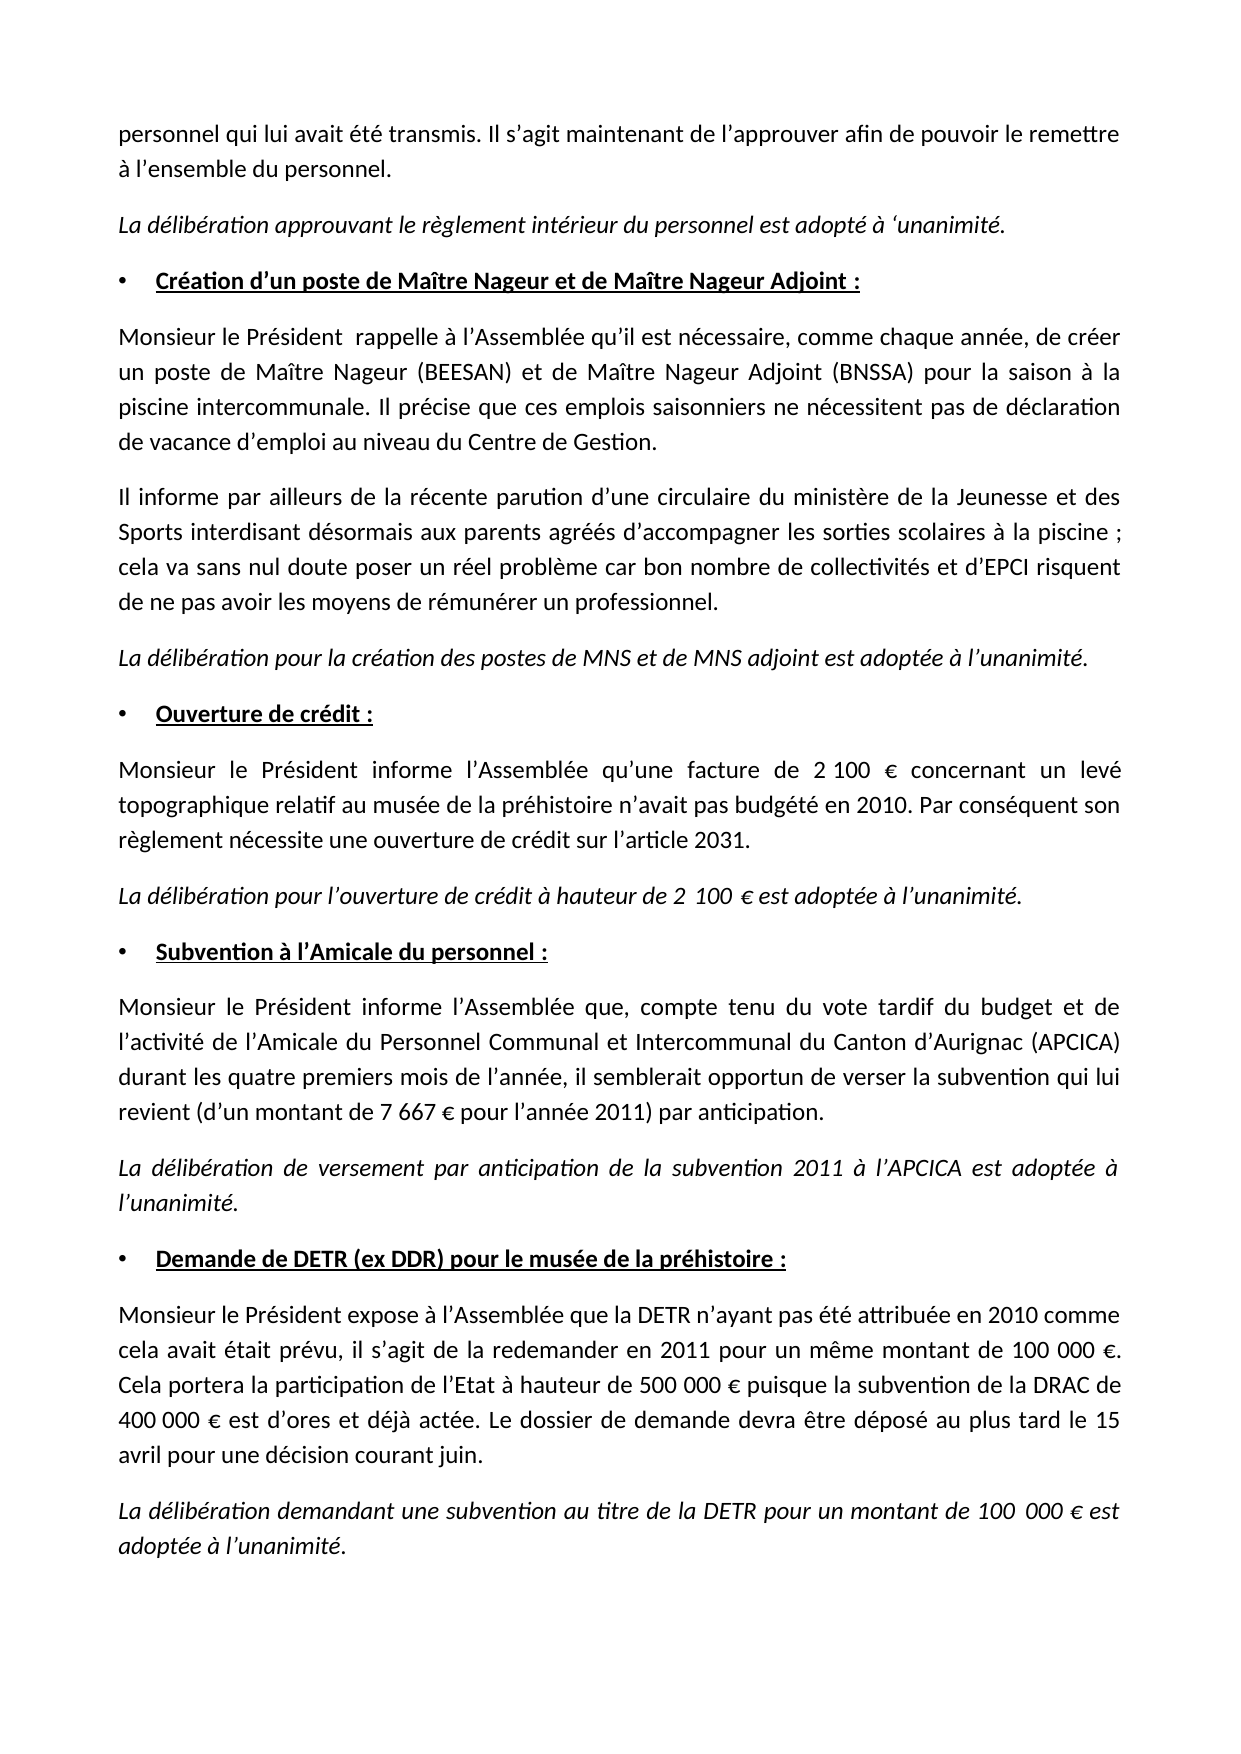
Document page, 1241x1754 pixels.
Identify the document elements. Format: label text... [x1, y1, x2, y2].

list Demande de DETR (ex DDR) pour le musée de la préhistoire : [81, 1243, 1122, 1274]
text La délibération approuvant le règlement intérieur du personnel est adopté à ‘unanimité. [118, 209, 1122, 239]
text personnel qui lui avait été transmis. Il s’agit maintenant de l’approuver afin de pouvoir le remettre à l’ensemble du personnel. [118, 118, 1122, 184]
text La délibération pour la création des postes de MNS et de MNS adjoint est adoptée à l’unanimité. [118, 642, 1122, 673]
text Monsieur le Président rappelle à l’Assemblée qu’il est nécessaire, comme chaque année, de créer un poste de Maître Nageur (BEESAN) et de Maître Nageur Adjoint (BNSSA) pour la saison à la piscine intercommunale. Il précise que ces emplois saisonniers ne nécessitent pas de déclaration de vacance d’emploi au niveau du Centre de Gestion. [118, 321, 1122, 456]
text Monsieur le Président expose à l’Assemblée que la DETR n’ayant pas été attribuée en 2010 comme cela avait était prévu, il s’agit de la redemander en 2011 pour un même montant de 100 000 €. Cela portera la participation de l’Etat à hauteur de 500 000 € puisque la subvention de la DRAC de 400 000 € est d’ores et déjà actée. Le dossier de demande devra être déposé au plus tard le 15 avril pour une décision courant juin. [118, 1299, 1122, 1469]
text Monsieur le Président informe l’Assemblée qu’une facture de 2 100 € concernant un levé topographique relatif au musée de la préhistoire n’avait pas budgété en 2010. Par conséquent son règlement nécessite une ouverture de crédit sur l’article 2031. [118, 754, 1122, 854]
text Monsieur le Président informe l’Assemblée que, compte tenu du vote tardif du budget et de l’activité de l’Amicale du Personnel Communal et Intercommunal du Canton d’Aurignac (APCICA) durant les quatre premiers mois de l’année, il semblerait opportun de verser la subvention qui lui revient (d’un montant de 7 667 € pour l’année 2011) par anticipation. [118, 991, 1122, 1127]
text Il informe par ailleurs de la récente parution d’une circulaire du ministère de la Jeunesse et des Sports interdisant désormais aux parents agréés d’accompagner les sorties scolaires à la piscine ; cela va sans nul doute poser un réel problème car bon nombre de collectivités et d’EPCI risquent de ne pas avoir les moyens de rémunérer un professionnel. [118, 481, 1122, 617]
text La délibération de versement par anticipation de la subvention 2011 à l’APCICA est adoptée à l’unanimité. [118, 1152, 1122, 1218]
text La délibération pour l’ouverture de crédit à hauteur de 2 100 € est adoptée à l’unanimité. [118, 880, 1122, 910]
text La délibération demandant une subvention au titre de la DETR pour un montant de 100 000 € est adoptée à l’unanimité. [118, 1495, 1122, 1560]
list Création d’un poste de Maître Nageur et de Maître Nageur Adjoint : [81, 265, 1122, 295]
list Subvention à l’Amicale du personnel : [81, 936, 1122, 966]
list Ouverture de crédit : [81, 698, 1122, 729]
